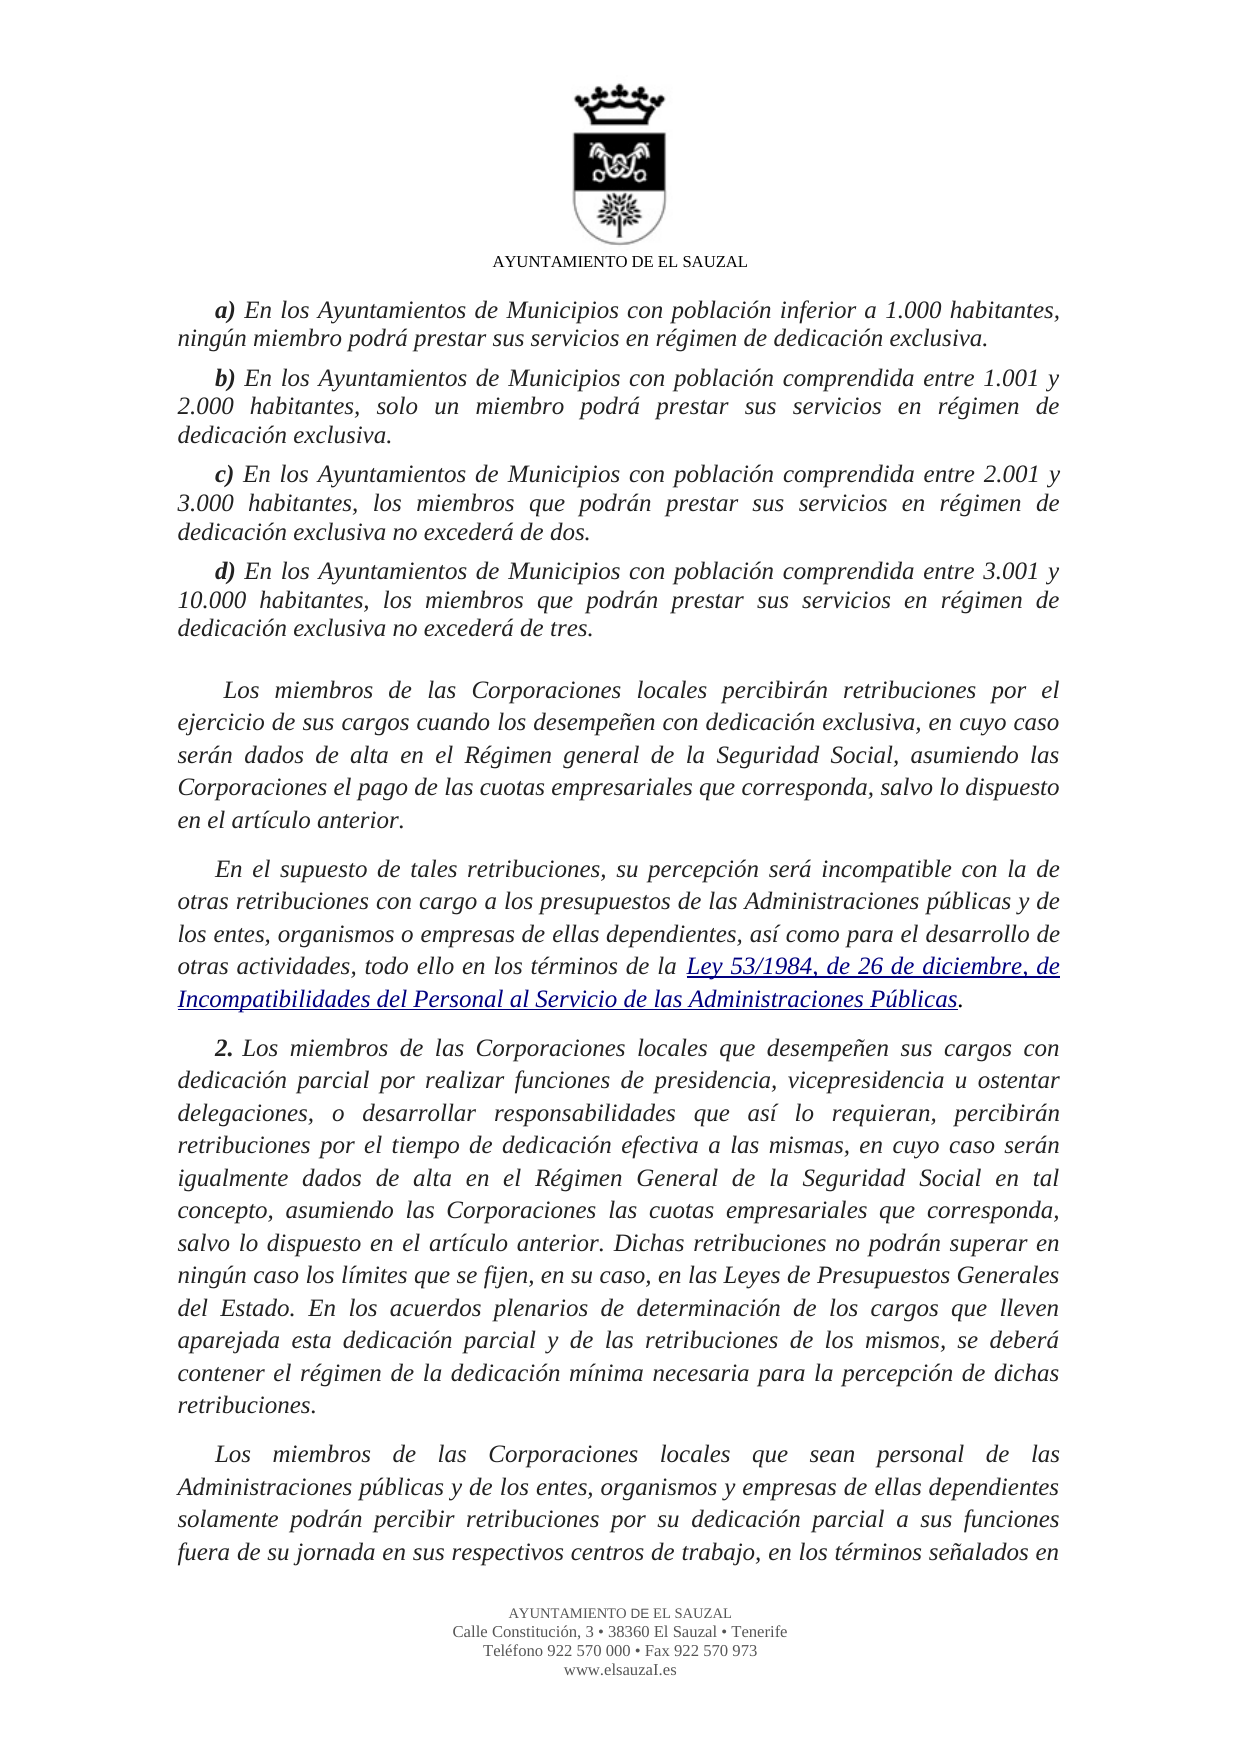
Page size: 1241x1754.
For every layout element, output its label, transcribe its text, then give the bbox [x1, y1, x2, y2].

text En el supuesto de tales retribuciones, su percepción será incompatible con la de otras retribuciones con cargo a los presupuestos de las Administraciones públicas y de los entes, organismos o empresas de ellas dependientes, así como para el desarrollo de otras actividades, todo ello en los términos de la Ley 53/1984, de 26 de diciembre, de Incompatibilidades del Personal al Servicio de las Administraciones Públicas. [177, 850, 1063, 1012]
text d) En los Ayuntamientos de Municipios con población comprendida entre 3.001 y 10.000 habitantes, los miembros que podrán prestar sus servicios en régimen de dedicación exclusiva no excederá de tres. [177, 556, 1063, 642]
text 2. Los miembros de las Corporaciones locales que desempeñen sus cargos con dedicación parcial por realizar funciones de presidencia, vicepresidencia u ostentar delegaciones, o desarrollar responsabilidades que así lo requieran, percibirán retribuciones por el tiempo de dedicación efectiva a las mismas, en cuyo caso serán igualmente dados de alta en el Régimen General de la Seguridad Social en tal concepto, asumiendo las Corporaciones las cuotas empresariales que corresponda, salvo lo dispuesto en el artículo anterior. Dichas retribuciones no podrán superar en ningún caso los límites que se fijen, en su caso, en las Leyes de Presupuestos Generales del Estado. En los acuerdos plenarios de determinación de los cargos que lleven aparejada esta dedicación parcial y de las retribuciones de los mismos, se deberá contener el régimen de la dedicación mínima necesaria para la percepción de dichas retribuciones. [177, 1029, 1063, 1419]
text Los miembros de las Corporaciones locales percibirán retribuciones por el ejercicio de sus cargos cuando los desempeñen con dedicación exclusiva, en cuyo caso serán dados de alta en el Régimen general de la Seguridad Social, asumiendo las Corporaciones el pago de las cuotas empresariales que corresponda, salvo lo dispuesto en el artículo anterior. [177, 671, 1063, 833]
text Los miembros de las Corporaciones locales que sean personal de las Administraciones públicas y de los entes, organismos y empresas de ellas dependientes solamente podrán percibir retribuciones por su dedicación parcial a sus funciones fuera de su jornada en sus respectivos centros de trabajo, en los términos señalados en [177, 1435, 1063, 1565]
text b) En los Ayuntamientos de Municipios con población comprendida entre 1.001 y 2.000 habitantes, solo un miembro podrá prestar sus servicios en régimen de dedicación exclusiva. [177, 363, 1063, 449]
text c) En los Ayuntamientos de Municipios con población comprendida entre 2.001 y 3.000 habitantes, los miembros que podrán prestar sus servicios en régimen de dedicación exclusiva no excederá de dos. [177, 459, 1063, 546]
text a) En los Ayuntamientos de Municipios con población inferior a 1.000 habitantes, ningún miembro podrá prestar sus servicios en régimen de dedicación exclusiva. [177, 295, 1063, 352]
